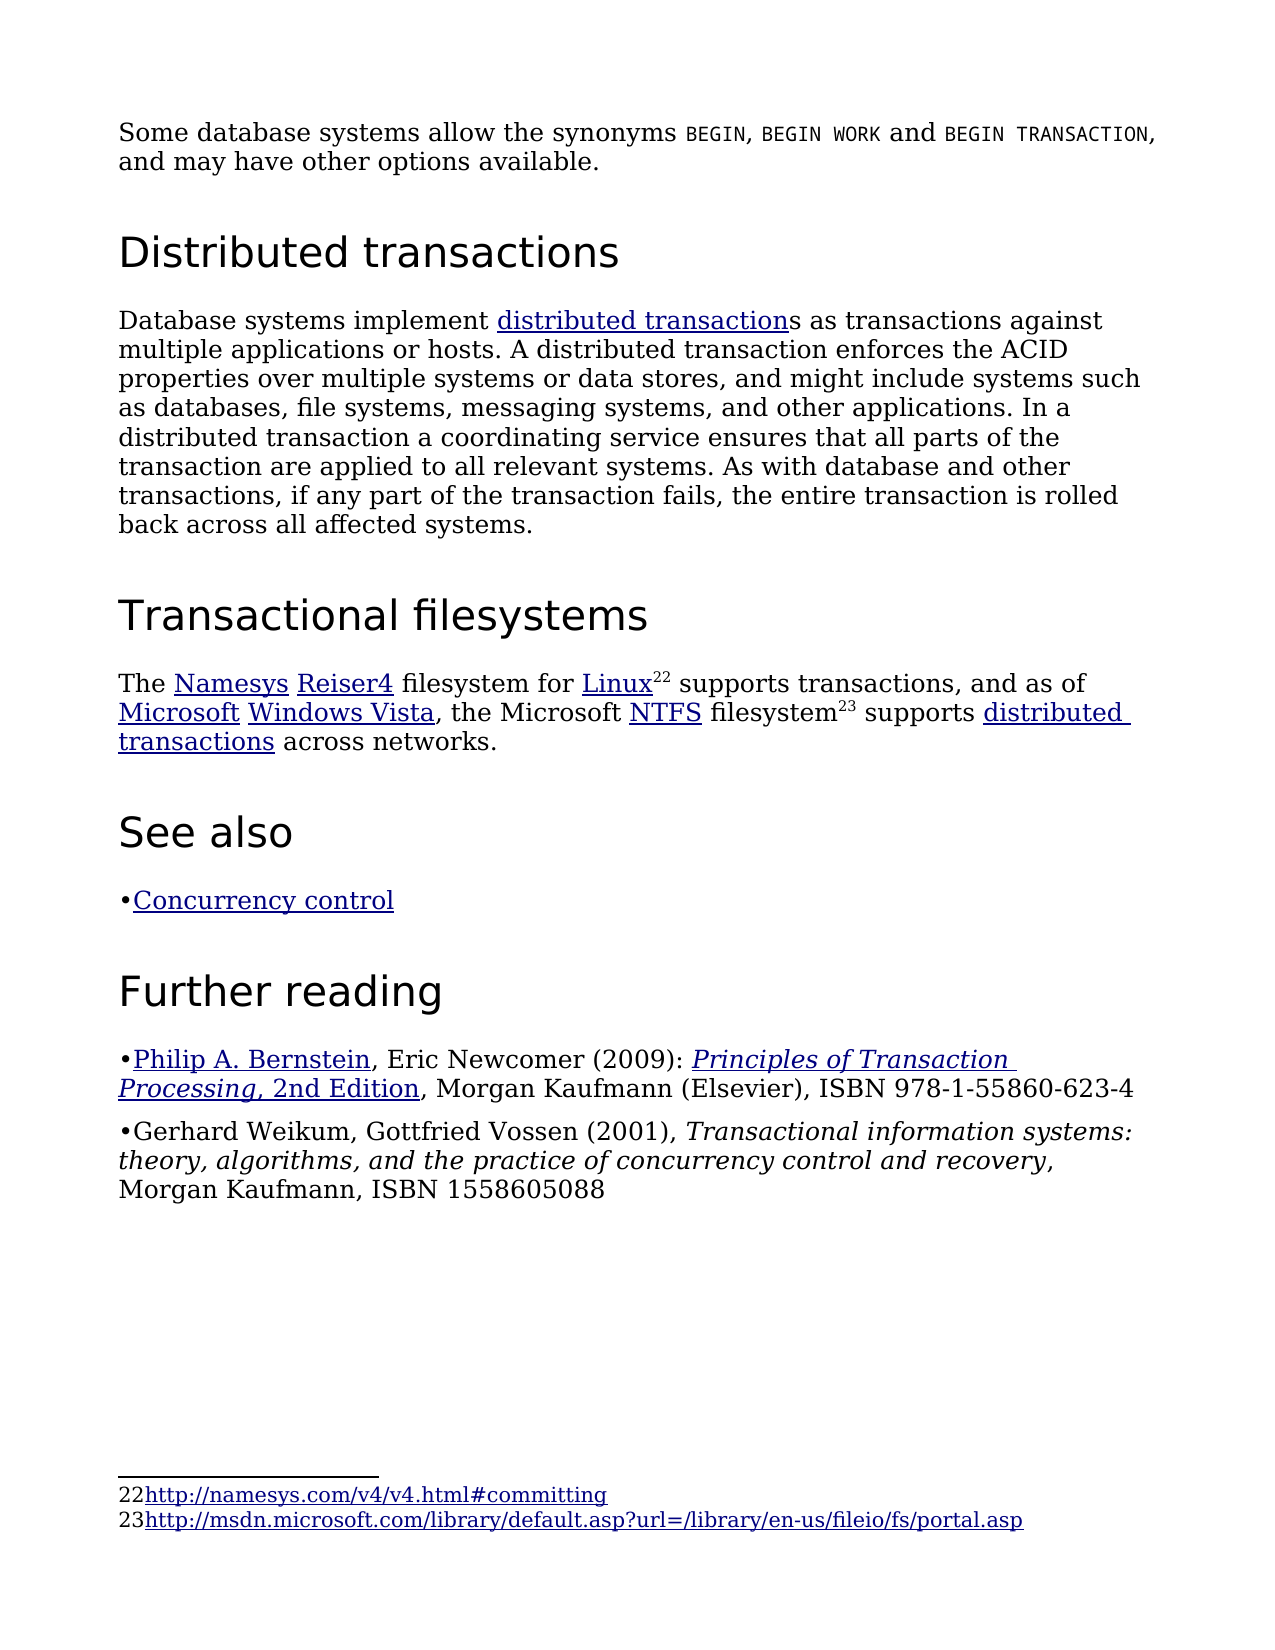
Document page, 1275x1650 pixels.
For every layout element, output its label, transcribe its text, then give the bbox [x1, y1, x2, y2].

subtitle Distributed transactions [118, 229, 1157, 277]
list Concurrency control [118, 886, 1157, 915]
text http://msdn.microsoft.com/library/default.asp?url=/library/en-us/fileio/fs/portal.asp [118, 1508, 1157, 1532]
text Some database systems allow the synonyms BEGIN, BEGIN WORK and BEGIN TRANSACTION, and may have other options available. [118, 118, 1157, 176]
text The Namesys Reiser4 filesystem for Linux supports transactions, and as of Microsoft Windows Vista, the Microsoft NTFS filesystem supports distributed transactions across networks. [118, 669, 1157, 756]
text http://namesys.com/v4/v4.html#committing [118, 1483, 1157, 1508]
subtitle See also [118, 809, 1157, 857]
subtitle Further reading [118, 968, 1157, 1016]
text Database systems implement distributed transactions as transactions against multiple applications or hosts. A distributed transaction enforces the ACID properties over multiple systems or data stores, and might include systems such as databases, file systems, messaging systems, and other applications. In a distributed transaction a coordinating service ensures that all parts of the transaction are applied to all relevant systems. As with database and other transactions, if any part of the transaction fails, the entire transaction is rolled back across all affected systems. [118, 306, 1157, 539]
list Philip A. Bernstein, Eric Newcomer (2009): Principles of Transaction Processing, 2nd Edition, Morgan Kaufmann (Elsevier), ISBN 978-1-55860-623-4 [118, 1045, 1157, 1103]
list Gerhard Weikum, Gottfried Vossen (2001), Transactional information systems: theory, algorithms, and the practice of concurrency control and recovery, Morgan Kaufmann, ISBN 1558605088 [118, 1117, 1157, 1204]
subtitle Transactional filesystems [118, 592, 1157, 640]
